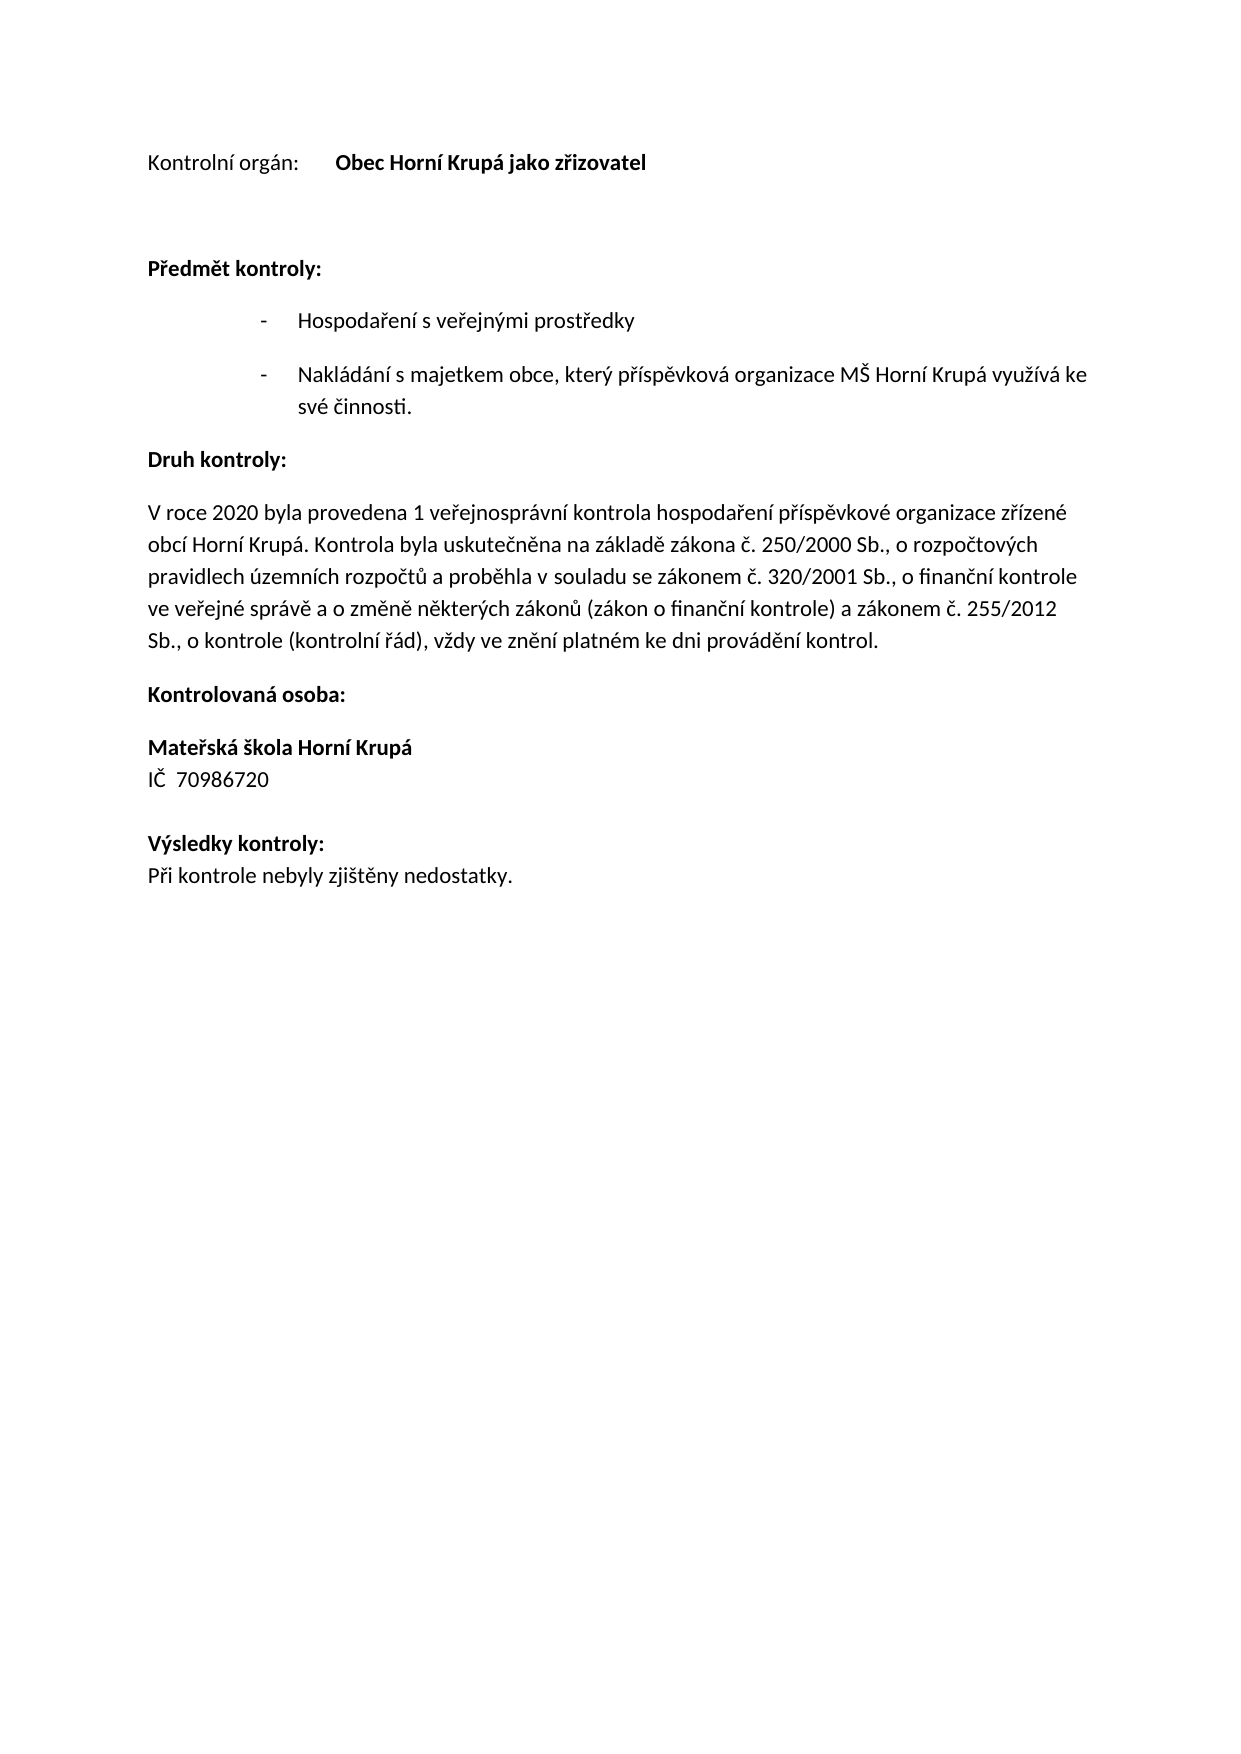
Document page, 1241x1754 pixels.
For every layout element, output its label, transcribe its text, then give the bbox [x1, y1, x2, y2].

text Výsledky kontroly: [148, 829, 1093, 857]
text Druh kontroly: [148, 445, 1093, 473]
list Hospodaření s veřejnými prostředky [260, 307, 1093, 335]
text IČ 70986720 [148, 765, 1093, 793]
text Kontrolní orgán: Obec Horní Krupá jako zřizovatel [148, 148, 1093, 176]
text Při kontrole nebyly zjištěny nedostatky. [148, 861, 1093, 889]
text Předmět kontroly: [148, 254, 1093, 282]
list Nakládání s majetkem obce, který příspěvková organizace MŠ Horní Krupá využívá ke své činnosti. [260, 360, 1093, 420]
text Mateřská škola Horní Krupá [148, 733, 1093, 761]
text V roce 2020 byla provedena 1 veřejnosprávní kontrola hospodaření příspěvkové organizace zřízené obcí Horní Krupá. Kontrola byla uskutečněna na základě zákona č. 250/2000 Sb., o rozpočtových pravidlech územních rozpočtů a proběhla v souladu se zákonem č. 320/2001 Sb., o finanční kontrole ve veřejné správě a o změně některých zákonů (zákon o finanční kontrole) a zákonem č. 255/2012 Sb., o kontrole (kontrolní řád), vždy ve znění platném ke dni provádění kontrol. [148, 498, 1093, 655]
text Kontrolovaná osoba: [148, 680, 1093, 708]
